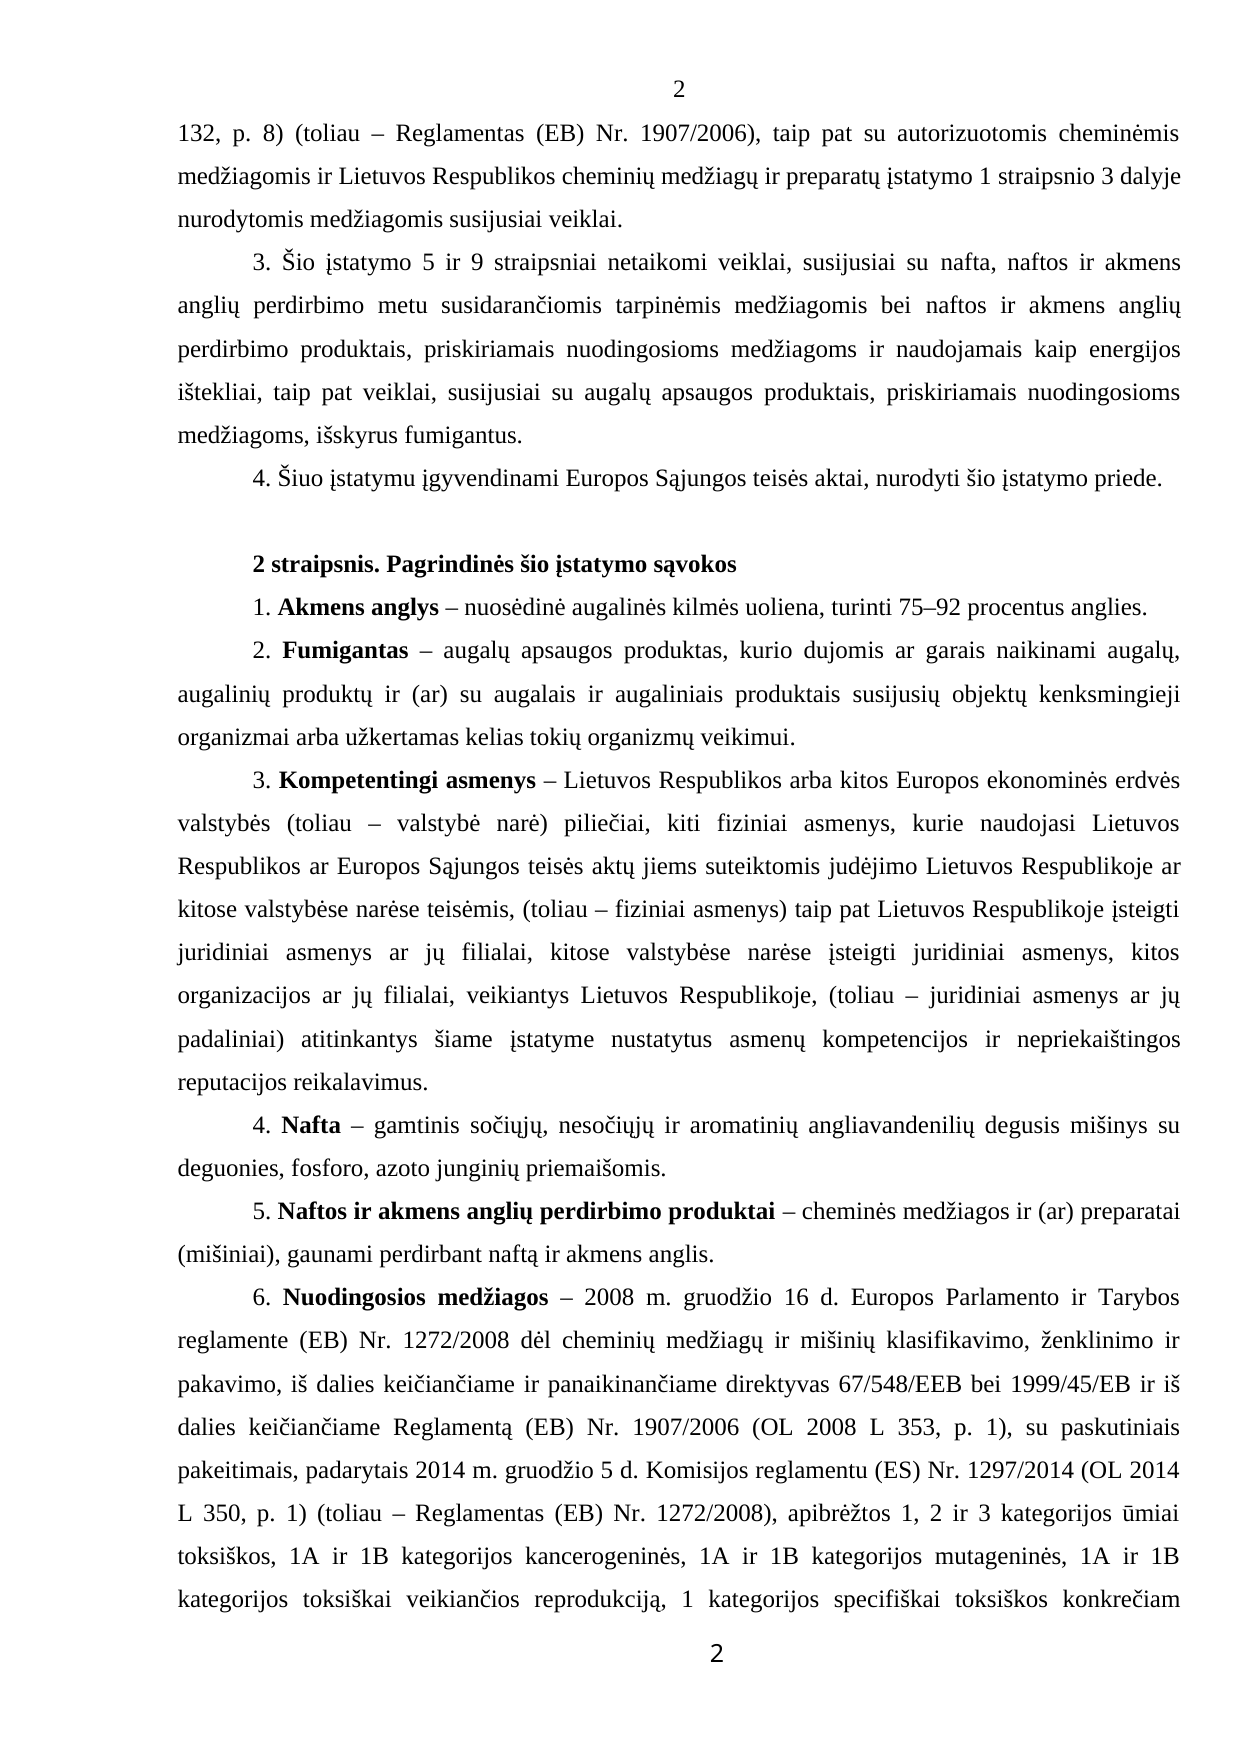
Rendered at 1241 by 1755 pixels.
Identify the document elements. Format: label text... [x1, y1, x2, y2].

text 4. Nafta – gamtinis sočiųjų, nesočiųjų ir aromatinių angliavandenilių degusis mišinys su deguonies, fosforo, azoto junginių priemaišomis. [177, 1110, 1181, 1182]
text 3. Šio įstatymo 5 ir 9 straipsniai netaikomi veiklai, susijusiai su nafta, naftos ir akmens anglių perdirbimo metu susidarančiomis tarpinėmis medžiagomis bei naftos ir akmens anglių perdirbimo produktais, priskiriamais nuodingosioms medžiagoms ir naudojamais kaip energijos ištekliai, taip pat veiklai, susijusiai su augalų apsaugos produktais, priskiriamais nuodingosioms medžiagoms, išskyrus fumigantus. [177, 247, 1181, 449]
text 6. Nuodingosios medžiagos – 2008 m. gruodžio 16 d. Europos Parlamento ir Tarybos reglamente (EB) Nr. 1272/2008 dėl cheminių medžiagų ir mišinių klasifikavimo, ženklinimo ir pakavimo, iš dalies keičiančiame ir panaikinančiame direktyvas 67/548/EEB bei 1999/45/EB ir iš dalies keičiančiame Reglamentą (EB) Nr. 1907/2006 (OL 2008 L 353, p. 1), su paskutiniais pakeitimais, padarytais 2014 m. gruodžio 5 d. Komisijos reglamentu (ES) Nr. 1297/2014 (OL 2014 L 350, p. 1) (toliau – Reglamentas (EB) Nr. 1272/2008), apibrėžtos 1, 2 ir 3 kategorijos ūmiai toksiškos, 1A ir 1B kategorijos kancerogeninės, 1A ir 1B kategorijos mutageninės, 1A ir 1B kategorijos toksiškai veikiančios reprodukciją, 1 kategorijos specifiškai toksiškos konkrečiam [177, 1282, 1181, 1613]
text 1. Akmens anglys – nuosėdinė augalinės kilmės uoliena, turinti 75–92 procentus anglies. [177, 592, 1181, 621]
text 4. Šiuo įstatymu įgyvendinami Europos Sąjungos teisės aktai, nurodyti šio įstatymo priede. [177, 463, 1181, 492]
text 2 straipsnis. Pagrindinės šio įstatymo sąvokos [177, 549, 1181, 578]
text 5. Naftos ir akmens anglių perdirbimo produktai – cheminės medžiagos ir (ar) preparatai (mišiniai), gaunami perdirbant naftą ir akmens anglis. [177, 1196, 1181, 1268]
text 132, p. 8) (toliau – Reglamentas (EB) Nr. 1907/2006), taip pat su autorizuotomis cheminėmis medžiagomis ir Lietuvos Respublikos cheminių medžiagų ir preparatų įstatymo 1 straipsnio 3 dalyje nurodytomis medžiagomis susijusiai veiklai. [177, 118, 1181, 233]
text 3. Kompetentingi asmenys – Lietuvos Respublikos arba kitos Europos ekonominės erdvės valstybės (toliau – valstybė narė) piliečiai, kiti fiziniai asmenys, kurie naudojasi Lietuvos Respublikos ar Europos Sąjungos teisės aktų jiems suteiktomis judėjimo Lietuvos Respublikoje ar kitose valstybėse narėse teisėmis, (toliau – fiziniai asmenys) taip pat Lietuvos Respublikoje įsteigti juridiniai asmenys ar jų filialai, kitose valstybėse narėse įsteigti juridiniai asmenys, kitos organizacijos ar jų filialai, veikiantys Lietuvos Respublikoje, (toliau – juridiniai asmenys ar jų padaliniai) atitinkantys šiame įstatyme nustatytus asmenų kompetencijos ir nepriekaištingos reputacijos reikalavimus. [177, 765, 1181, 1096]
text 2. Fumigantas – augalų apsaugos produktas, kurio dujomis ar garais naikinami augalų, augalinių produktų ir (ar) su augalais ir augaliniais produktais susijusių objektų kenksmingieji organizmai arba užkertamas kelias tokių organizmų veikimui. [177, 636, 1181, 751]
